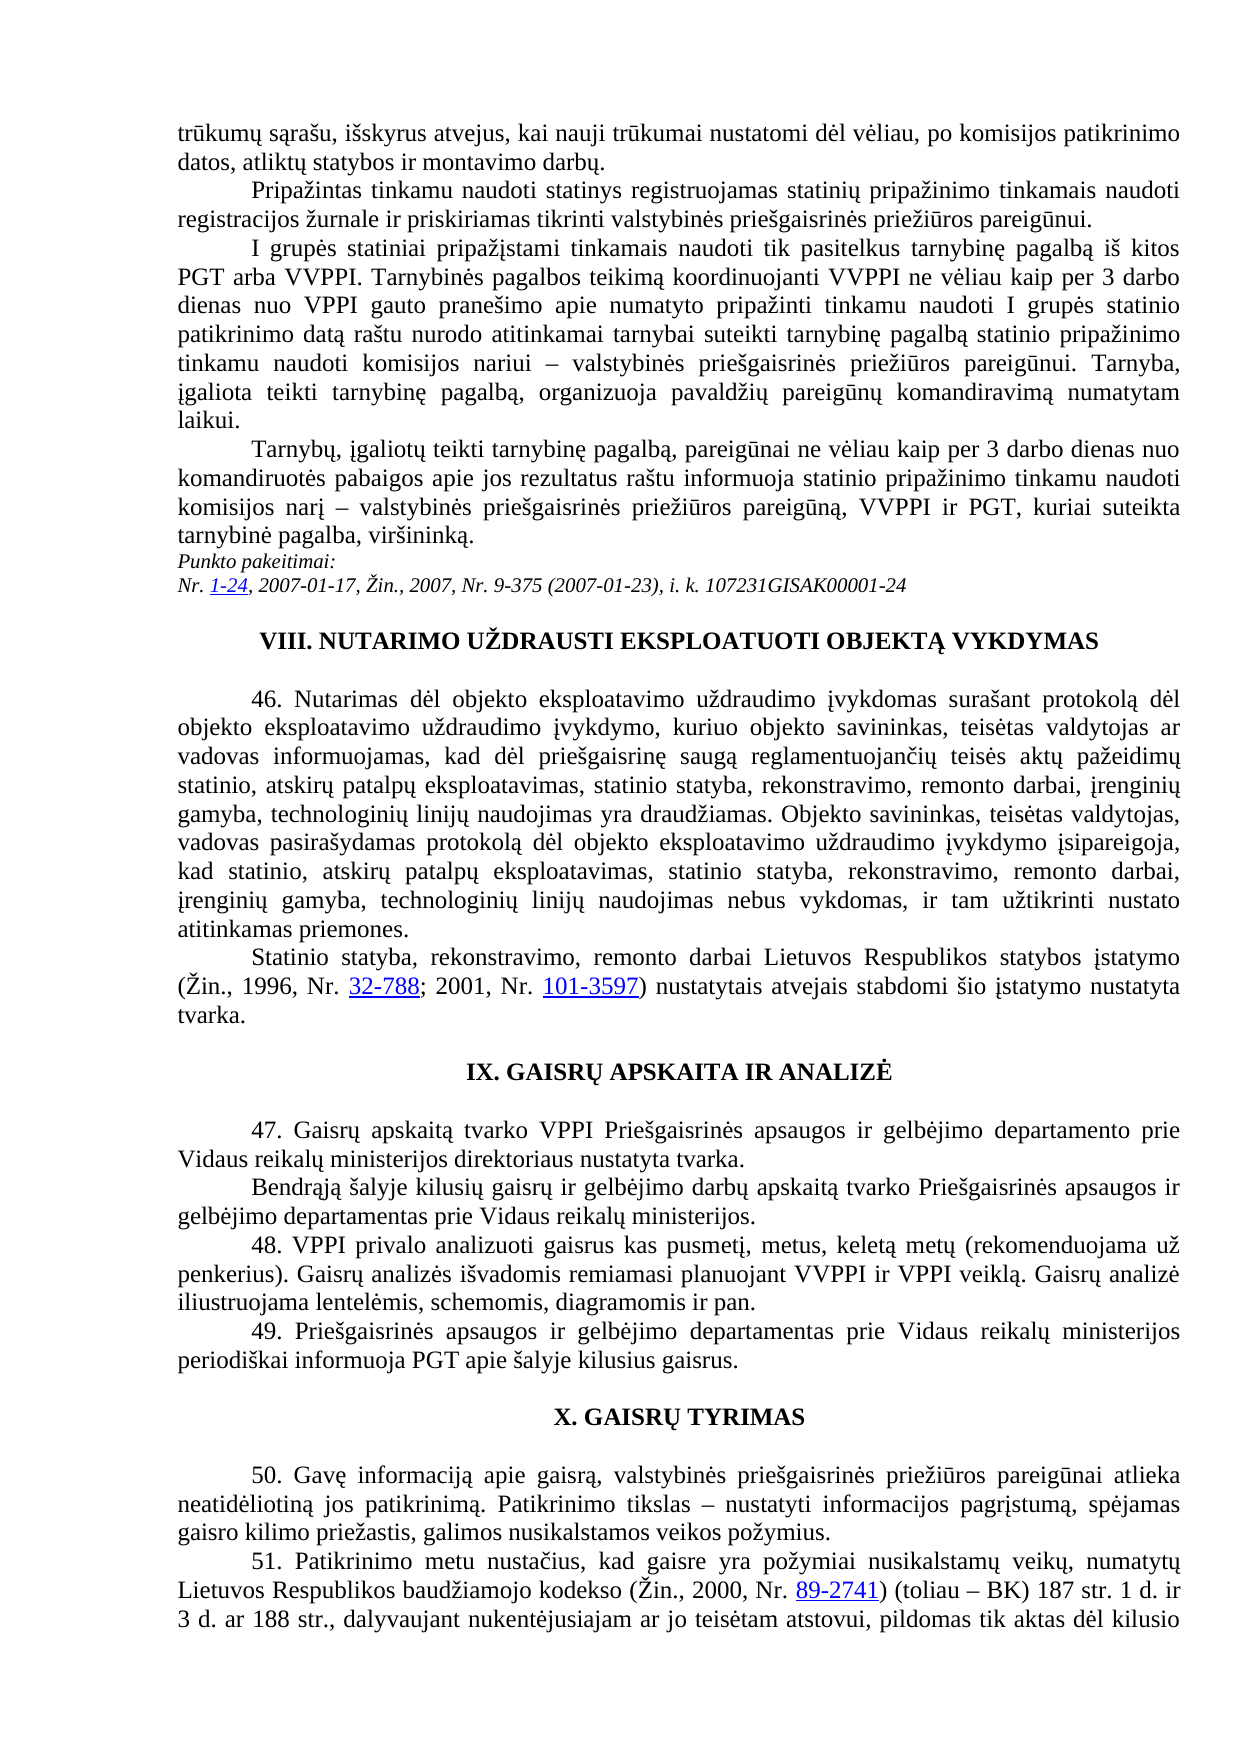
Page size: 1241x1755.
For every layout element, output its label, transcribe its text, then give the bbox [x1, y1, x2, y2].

text Nr. 1-24, 2007-01-17, Žin., 2007, Nr. 9-375 (2007-01-23), i. k. 107231GISAK00001-24 [177, 573, 1181, 597]
text 51. Patikrinimo metu nustačius, kad gaisre yra požymiai nusikalstamų veikų, numatytų Lietuvos Respublikos baudžiamojo kodekso (Žin., 2000, Nr. 89-2741) (toliau – BK) 187 str. 1 d. ir 3 d. ar 188 str., dalyvaujant nukentėjusiajam ar jo teisėtam atstovui, pildomas tik aktas dėl kilusio [177, 1546, 1181, 1632]
text 46. Nutarimas dėl objekto eksploatavimo uždraudimo įvykdomas surašant protokolą dėl objekto eksploatavimo uždraudimo įvykdymo, kuriuo objekto savininkas, teisėtas valdytojas ar vadovas informuojamas, kad dėl priešgaisrinę saugą reglamentuojančių teisės aktų pažeidimų statinio, atskirų patalpų eksploatavimas, statinio statyba, rekonstravimo, remonto darbai, įrenginių gamyba, technologinių linijų naudojimas yra draudžiamas. Objekto savininkas, teisėtas valdytojas, vadovas pasirašydamas protokolą dėl objekto eksploatavimo uždraudimo įvykdymo įsipareigoja, kad statinio, atskirų patalpų eksploatavimas, statinio statyba, rekonstravimo, remonto darbai, įrenginių gamyba, technologinių linijų naudojimas nebus vykdomas, ir tam užtikrinti nustato atitinkamas priemones. [177, 684, 1181, 942]
text IX. GAISRŲ APSKAITA IR ANALIZĖ [177, 1057, 1181, 1086]
text trūkumų sąrašu, išskyrus atvejus, kai nauji trūkumai nustatomi dėl vėliau, po komisijos patikrinimo datos, atliktų statybos ir montavimo darbų. [177, 118, 1181, 176]
text 48. VPPI privalo analizuoti gaisrus kas pusmetį, metus, keletą metų (rekomenduojama už penkerius). Gaisrų analizės išvadomis remiamasi planuojant VVPPI ir VPPI veiklą. Gaisrų analizė iliustruojama lentelėmis, schemomis, diagramomis ir pan. [177, 1230, 1181, 1316]
text X. GAISRŲ TYRIMAS [177, 1402, 1181, 1431]
text Pripažintas tinkamu naudoti statinys registruojamas statinių pripažinimo tinkamais naudoti registracijos žurnale ir priskiriamas tikrinti valstybinės priešgaisrinės priežiūros pareigūnui. [177, 176, 1181, 233]
text 50. Gavę informaciją apie gaisrą, valstybinės priešgaisrinės priežiūros pareigūnai atlieka neatidėliotiną jos patikrinimą. Patikrinimo tikslas – nustatyti informacijos pagrįstumą, spėjamas gaisro kilimo priežastis, galimos nusikalstamos veikos požymius. [177, 1460, 1181, 1546]
text I grupės statiniai pripažįstami tinkamais naudoti tik pasitelkus tarnybinę pagalbą iš kitos PGT arba VVPPI. Tarnybinės pagalbos teikimą koordinuojanti VVPPI ne vėliau kaip per 3 darbo dienas nuo VPPI gauto pranešimo apie numatyto pripažinti tinkamu naudoti I grupės statinio patikrinimo datą raštu nurodo atitinkamai tarnybai suteikti tarnybinę pagalbą statinio pripažinimo tinkamu naudoti komisijos nariui – valstybinės priešgaisrinės priežiūros pareigūnui. Tarnyba, įgaliota teikti tarnybinę pagalbą, organizuoja pavaldžių pareigūnų komandiravimą numatytam laikui. [177, 233, 1181, 434]
text Bendrąją šalyje kilusių gaisrų ir gelbėjimo darbų apskaitą tvarko Priešgaisrinės apsaugos ir gelbėjimo departamentas prie Vidaus reikalų ministerijos. [177, 1172, 1181, 1230]
text VIII. NUTARIMO UŽDRAUSTI EKSPLOATUOTI OBJEKTĄ VYKDYMAS [177, 626, 1181, 655]
text Punkto pakeitimai: [177, 549, 1181, 573]
text Statinio statyba, rekonstravimo, remonto darbai Lietuvos Respublikos statybos įstatymo (Žin., 1996, Nr. 32-788; 2001, Nr. 101-3597) nustatytais atvejais stabdomi šio įstatymo nustatyta tvarka. [177, 942, 1181, 1029]
text 47. Gaisrų apskaitą tvarko VPPI Priešgaisrinės apsaugos ir gelbėjimo departamento prie Vidaus reikalų ministerijos direktoriaus nustatyta tvarka. [177, 1115, 1181, 1172]
text 49. Priešgaisrinės apsaugos ir gelbėjimo departamentas prie Vidaus reikalų ministerijos periodiškai informuoja PGT apie šalyje kilusius gaisrus. [177, 1316, 1181, 1374]
text Tarnybų, įgaliotų teikti tarnybinę pagalbą, pareigūnai ne vėliau kaip per 3 darbo dienas nuo komandiruotės pabaigos apie jos rezultatus raštu informuoja statinio pripažinimo tinkamu naudoti komisijos narį – valstybinės priešgaisrinės priežiūros pareigūną, VVPPI ir PGT, kuriai suteikta tarnybinė pagalba, viršininką. [177, 434, 1181, 549]
